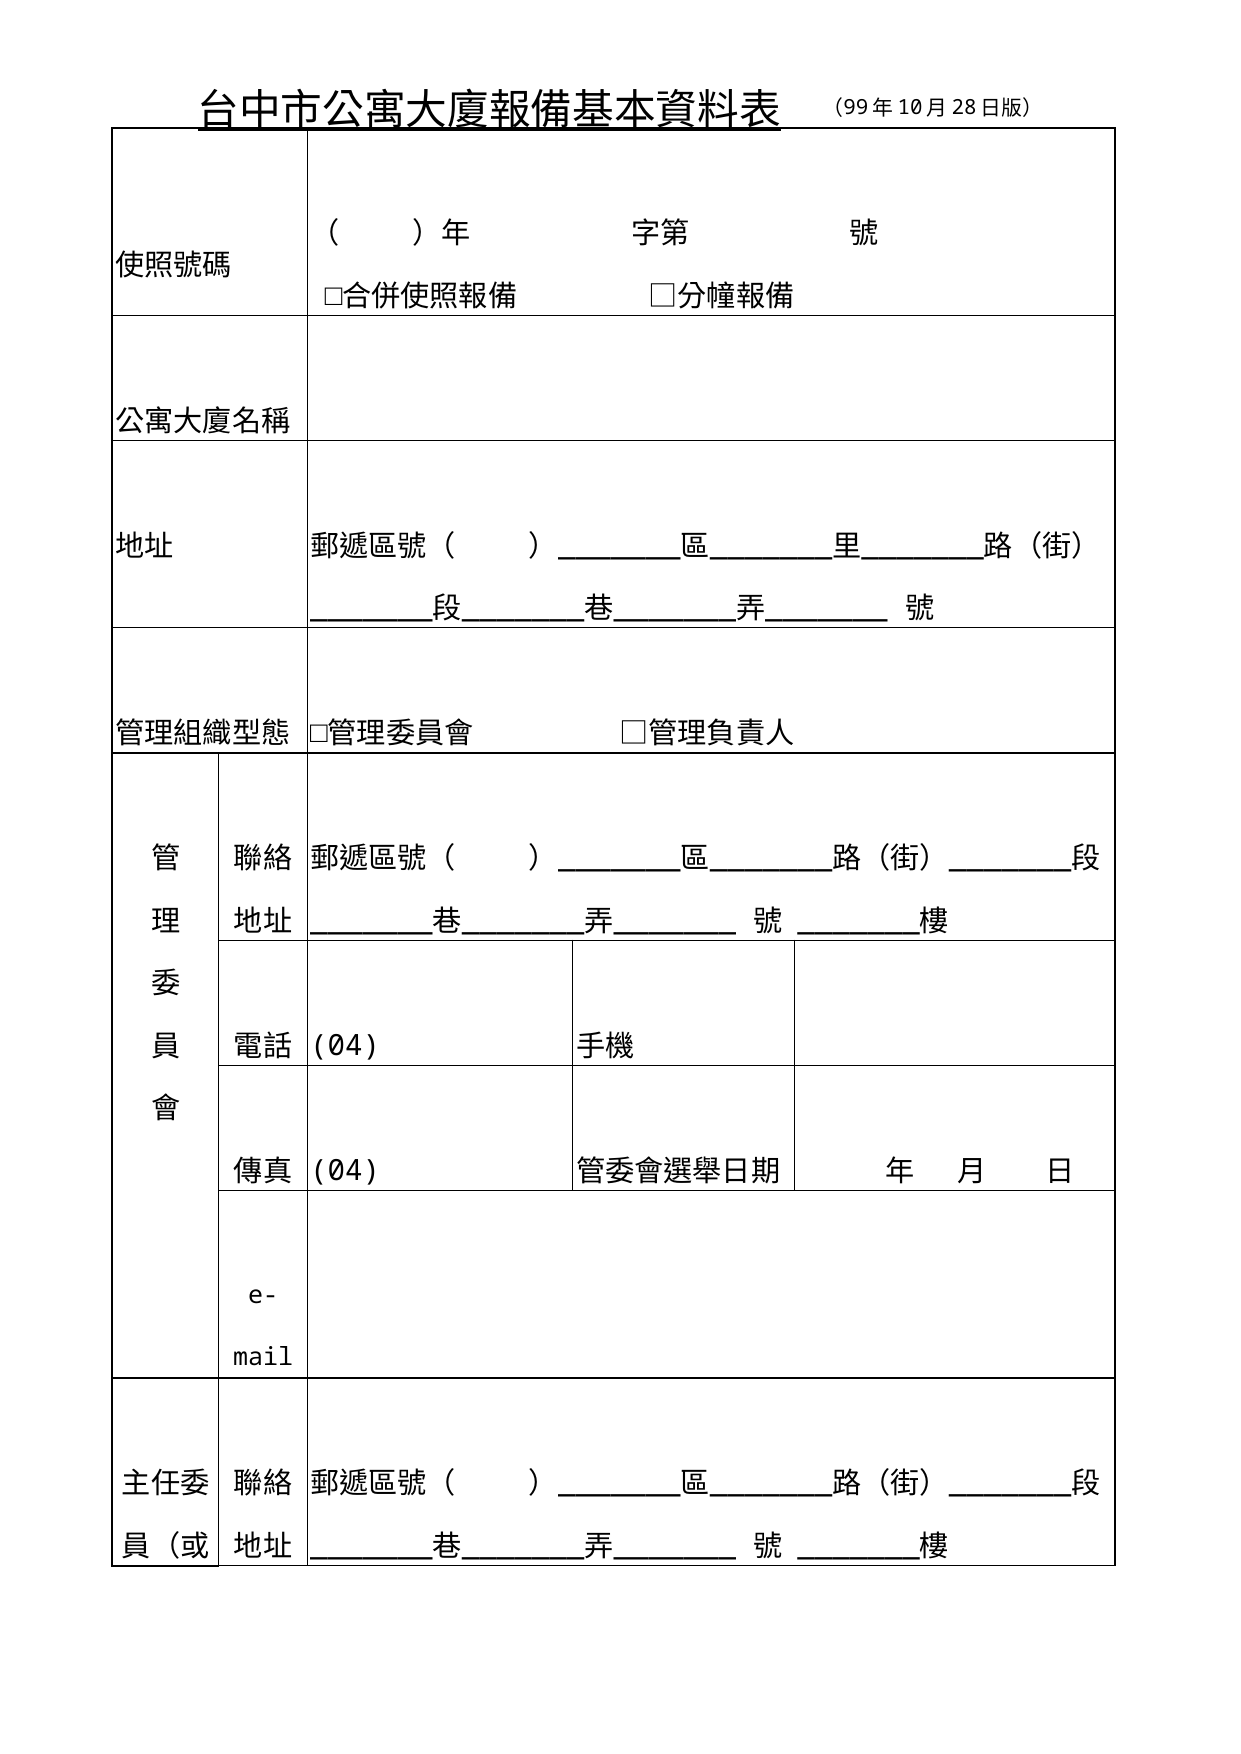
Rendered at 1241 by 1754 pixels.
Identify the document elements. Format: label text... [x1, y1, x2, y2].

table_cell 傳真 [219, 1066, 307, 1189]
table_cell 管理組織型態 [113, 628, 307, 752]
table_cell [308, 1191, 1114, 1377]
table_cell 聯絡地址 [219, 754, 307, 939]
table_cell [308, 316, 1114, 439]
text 台中市公寓大廈報備基本資料表 （99年10月28日版） [112, 64, 1128, 127]
table_cell 管 理 委 員 會 [113, 754, 218, 1377]
table_cell □管理委員會 □管理負責人 [308, 628, 1114, 752]
table_cell 主任委員（或 [113, 1379, 218, 1564]
table_cell (04) [308, 1066, 572, 1189]
table_cell 郵遞區號（ ）_______區_______路（街）_______段_______巷_______弄_______ 號 _______樓 [308, 1379, 1114, 1564]
table_header （ ）年 字第 號 □合併使照報備 □分幢報備 [308, 129, 1114, 314]
table_cell 年 月 日 [795, 1066, 1114, 1189]
table_header 使照號碼 [113, 129, 307, 314]
table_cell 手機 [573, 941, 794, 1064]
table_cell 郵遞區號（ ）_______區_______里_______路（街） _______段_______巷_______弄_______ 號 [308, 441, 1114, 627]
table_cell 電話 [219, 941, 307, 1064]
table_cell e-mail [219, 1191, 307, 1377]
table_cell 聯絡地址 [219, 1379, 307, 1564]
table_cell 地址 [113, 441, 307, 627]
table_cell 管委會選舉日期 [573, 1066, 794, 1189]
table_cell 公寓大廈名稱 [113, 316, 307, 439]
table_cell [795, 941, 1114, 1064]
table_cell (04) [308, 941, 572, 1064]
table_cell 郵遞區號（ ）_______區_______路（街）_______段_______巷_______弄_______ 號 _______樓 [308, 754, 1114, 939]
